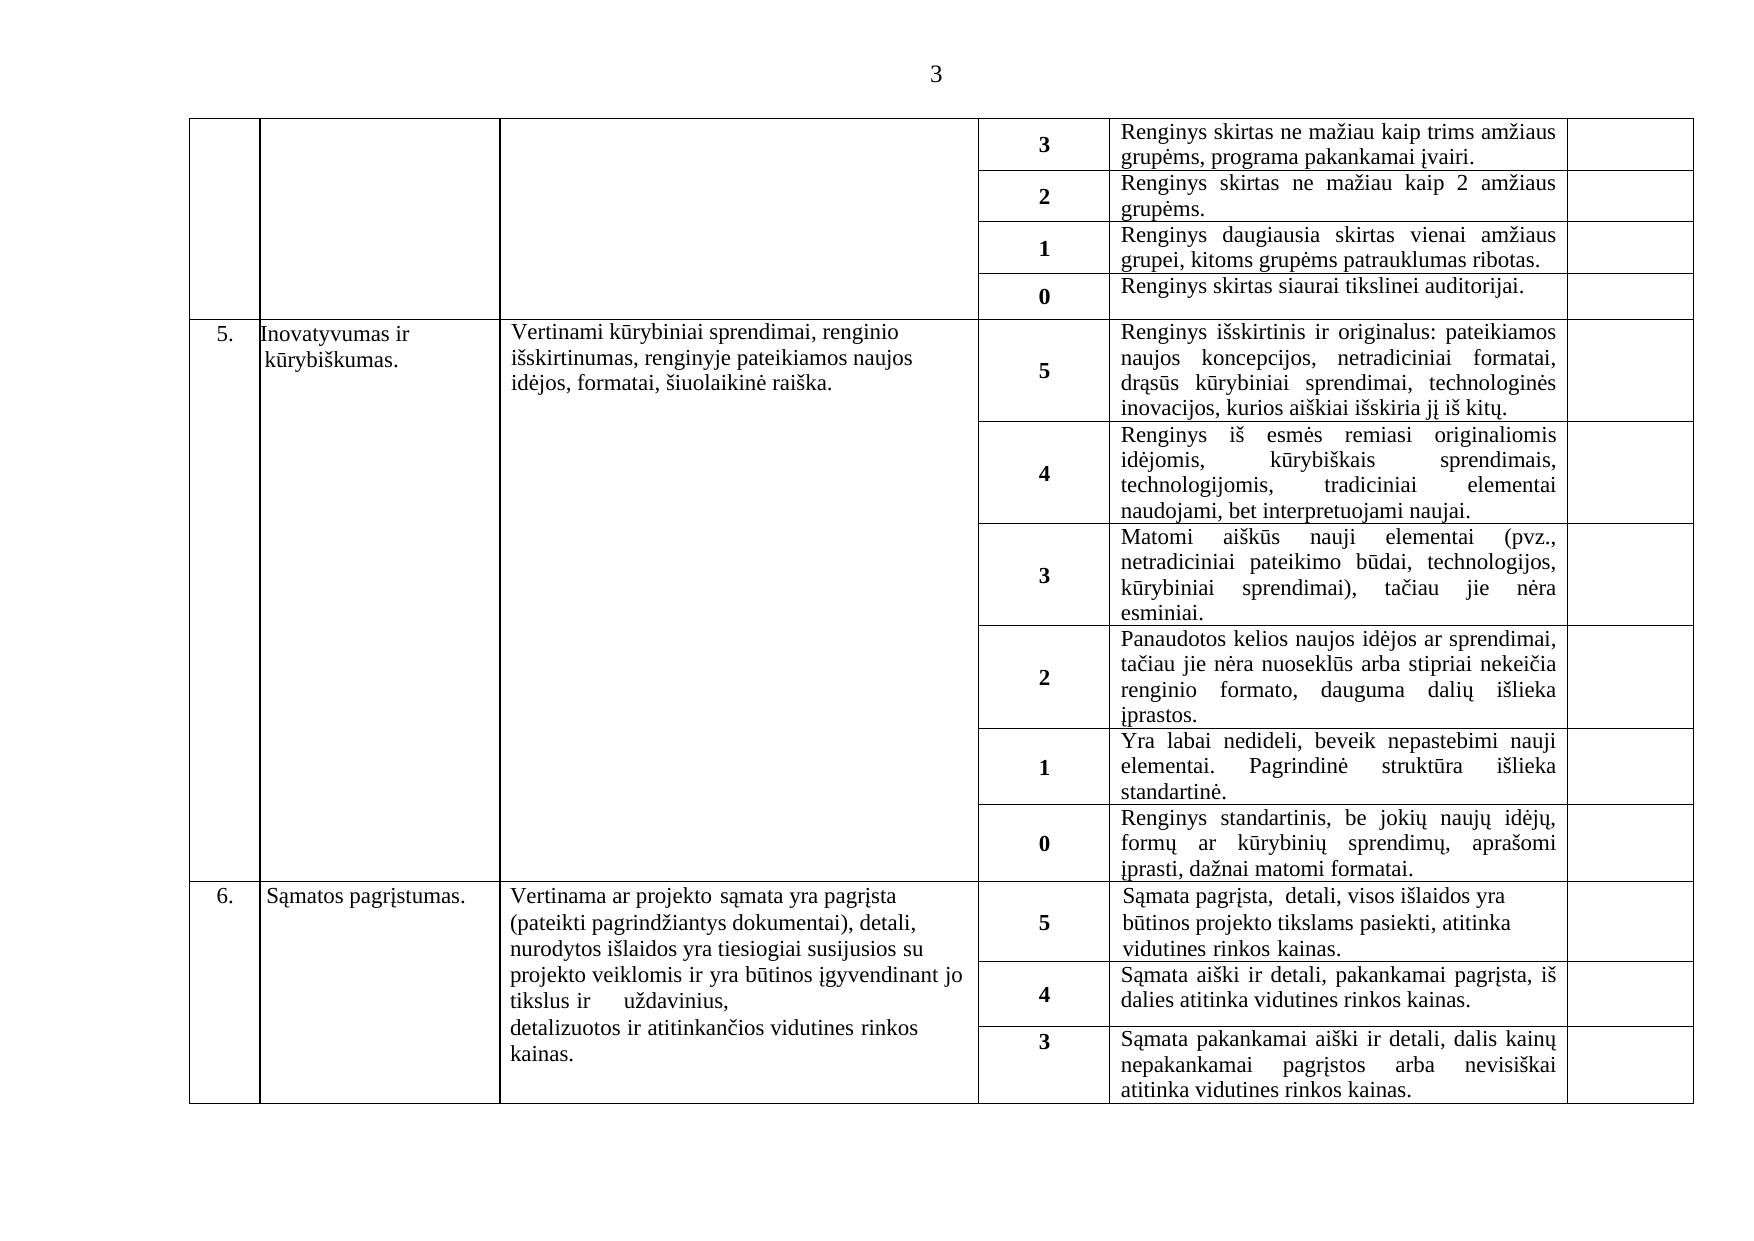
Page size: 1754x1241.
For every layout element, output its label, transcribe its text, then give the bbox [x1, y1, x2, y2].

table_cell [501, 119, 978, 319]
table_cell Yra labai nedideli, beveik nepastebimi nauji elementai. Pagrindinė struktūra išlieka standartinė. [1110, 729, 1567, 804]
table_cell [1568, 119, 1693, 170]
table_cell 5 [979, 882, 1109, 961]
table_cell [1568, 882, 1693, 961]
table_cell Sąmatos pagrįstumas. [261, 882, 499, 1102]
table_cell [1568, 171, 1693, 221]
table_cell [1568, 524, 1693, 625]
table_cell 3 [979, 1027, 1109, 1102]
table_cell Vertinama ar projekto sąmata yra pagrįsta (pateikti pagrindžiantys dokumentai), detali, nurodytos išlaidos yra tiesiogiai susijusios su projekto veiklomis ir yra būtinos įgyvendinant jo tikslus ir uždavinius, detalizuotos ir atitinkančios vidutines rinkos kainas. [501, 882, 978, 1102]
table_cell Sąmata aiški ir detali, pakankamai pagrįsta, iš dalies atitinka vidutines rinkos kainas. [1110, 962, 1567, 1026]
table_cell 2 [979, 171, 1109, 221]
table_cell Matomi aiškūs nauji elementai (pvz., netradiciniai pateikimo būdai, technologijos, kūrybiniai sprendimai), tačiau jie nėra esminiai. [1110, 524, 1567, 625]
table_cell [1568, 626, 1693, 727]
table_cell Renginys skirtas siaurai tikslinei auditorijai. [1110, 274, 1567, 319]
table_cell Renginys iš esmės remiasi originaliomis idėjomis, kūrybiškais sprendimais, technologijomis, tradiciniai elementai naudojami, bet interpretuojami naujai. [1110, 422, 1567, 523]
table_cell 5. [190, 320, 259, 881]
table_cell [1568, 274, 1693, 319]
table_cell [190, 119, 259, 319]
table_cell Renginys išskirtinis ir originalus: pateikiamos naujos koncepcijos, netradiciniai formatai, drąsūs kūrybiniai sprendimai, technologinės inovacijos, kurios aiškiai išskiria jį iš kitų. [1110, 320, 1567, 421]
table_cell [261, 119, 499, 319]
table_cell [1568, 320, 1693, 421]
table_cell 2 [979, 626, 1109, 727]
table_cell [1568, 805, 1693, 881]
table_cell 5 [979, 320, 1109, 421]
table_cell Renginys standartinis, be jokių naujų idėjų, formų ar kūrybinių sprendimų, aprašomi įprasti, dažnai matomi formatai. [1110, 805, 1567, 881]
table_cell Sąmata pagrįsta, detali, visos išlaidos yra būtinos projekto tikslams pasiekti, atitinka vidutines rinkos kainas. [1110, 882, 1567, 961]
table_cell 1 [979, 222, 1109, 273]
table_cell Renginys daugiausia skirtas vienai amžiaus grupei, kitoms grupėms patrauklumas ribotas. [1110, 222, 1567, 273]
table_cell Sąmata pakankamai aiški ir detali, dalis kainų nepakankamai pagrįstos arba nevisiškai atitinka vidutines rinkos kainas. [1110, 1027, 1567, 1102]
table_cell 6. [190, 882, 259, 1102]
table_cell 4 [979, 422, 1109, 523]
table_cell Vertinami kūrybiniai sprendimai, renginio išskirtinumas, renginyje pateikiamos naujos idėjos, formatai, šiuolaikinė raiška. [501, 320, 978, 881]
table_cell 1 [979, 729, 1109, 804]
table_cell Renginys skirtas ne mažiau kaip 2 amžiaus grupėms. [1110, 171, 1567, 221]
table_cell [1568, 729, 1693, 804]
table_cell 4 [979, 962, 1109, 1026]
table_cell 3 [979, 119, 1109, 170]
table_cell Panaudotos kelios naujos idėjos ar sprendimai, tačiau jie nėra nuoseklūs arba stipriai nekeičia renginio formato, dauguma dalių išlieka įprastos. [1110, 626, 1567, 727]
table_cell [1568, 962, 1693, 1026]
table_cell Renginys skirtas ne mažiau kaip trims amžiaus grupėms, programa pakankamai įvairi. [1110, 119, 1567, 170]
table_cell Inovatyvumas ir kūrybiškumas. [261, 320, 499, 881]
table_cell 0 [979, 805, 1109, 881]
table_cell [1568, 222, 1693, 273]
table_cell [1568, 422, 1693, 523]
table_cell 0 [979, 274, 1109, 319]
table_cell 3 [979, 524, 1109, 625]
table_cell [1568, 1027, 1693, 1102]
